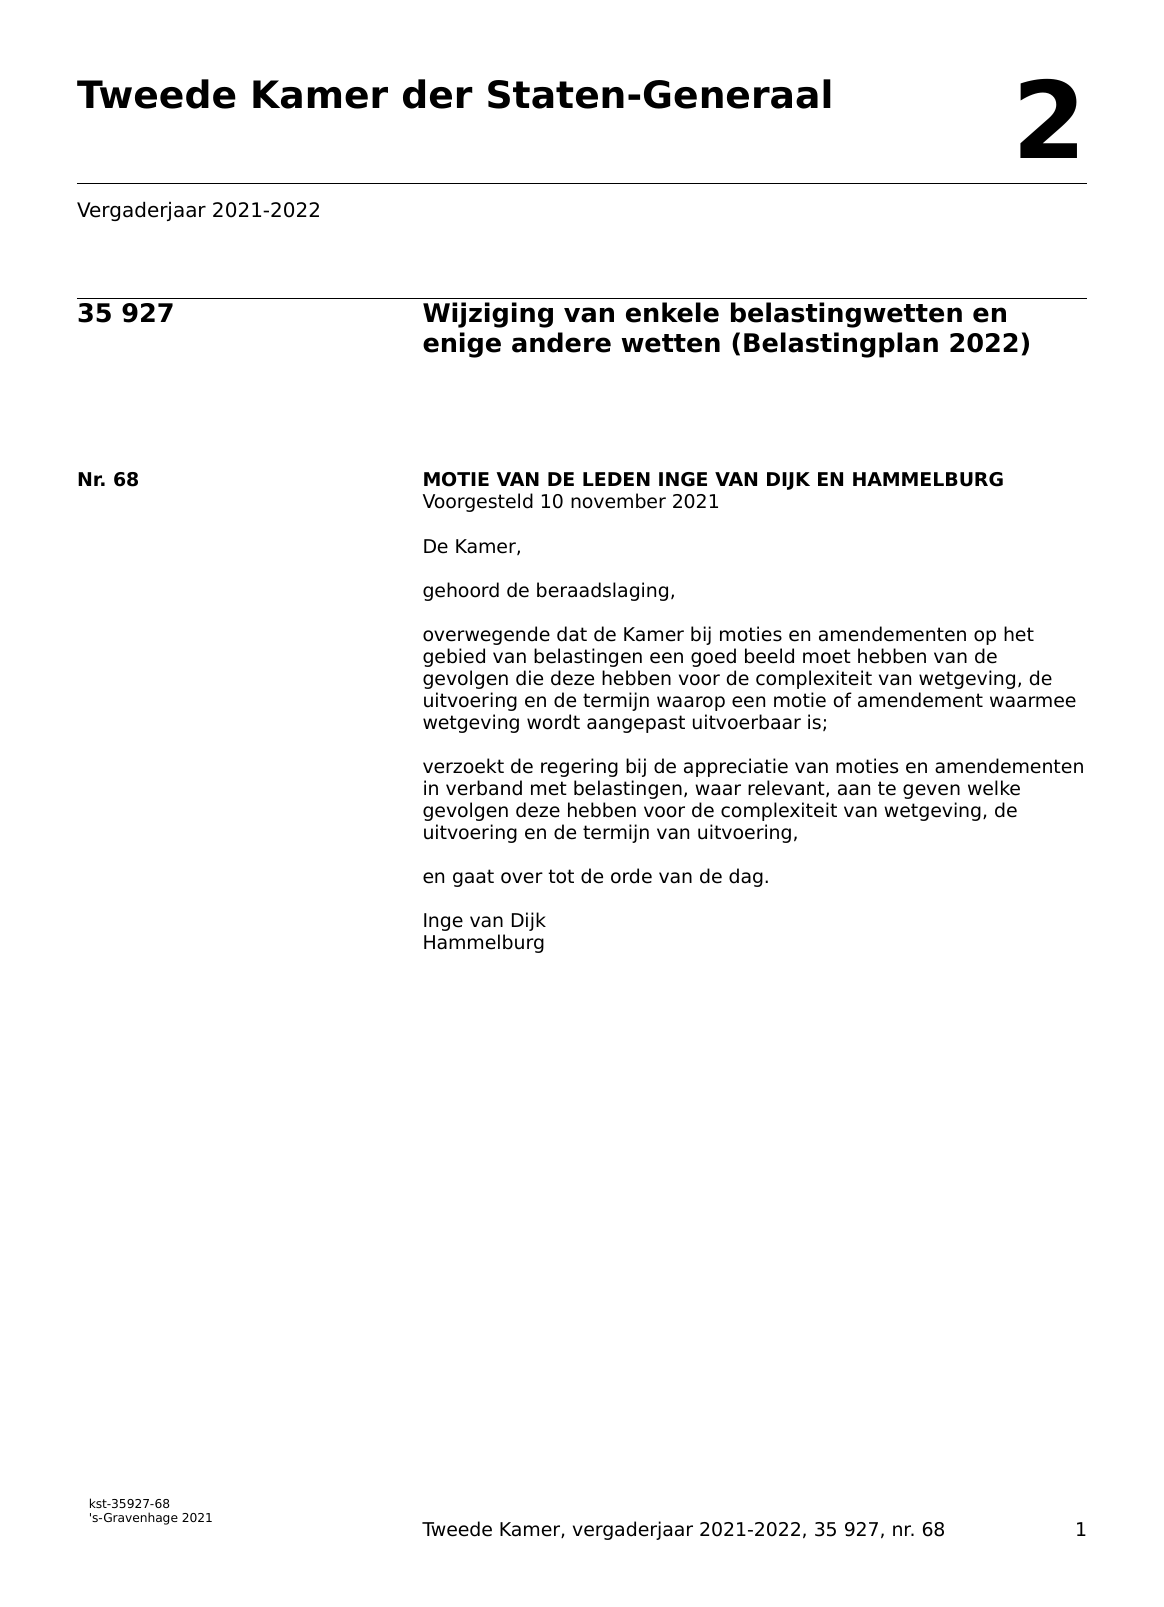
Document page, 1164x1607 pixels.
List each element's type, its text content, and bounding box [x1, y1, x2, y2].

text Hammelburg [422, 932, 1087, 954]
text en gaat over tot de orde van de dag. [422, 866, 1087, 888]
text kst-35927-68 [88, 1497, 323, 1511]
text gehoord de beraadslaging, [422, 580, 1087, 602]
table_header Tweede Kamer der Staten-Generaal [77, 59, 886, 183]
text 's-Gravenhage 2021 [88, 1511, 323, 1525]
text verzoekt de regering bij de appreciatie van moties en amendementen in verband met belastingen, waar relevant, aan te geven welke gevolgen deze hebben voor de complexiteit van wetgeving, de uitvoering en de termijn van uitvoering, [422, 756, 1087, 844]
subtitle Nr. 68 MOTIE VAN DE LEDEN INGE VAN DIJK EN HAMMELBURG [77, 469, 1087, 491]
table_header 2 [886, 59, 1087, 183]
text De Kamer, [422, 536, 1087, 557]
table_cell Vergaderjaar 2021-2022 [77, 184, 1087, 298]
text Voorgesteld 10 november 2021 [422, 491, 1087, 513]
subtitle 35 927 Wijziging van enkele belastingwetten en enige andere wetten (Belastingplan 2022) [77, 299, 1087, 358]
text Inge van Dijk [422, 910, 1087, 932]
text overwegende dat de Kamer bij moties en amendementen op het gebied van belastingen een goed beeld moet hebben van de gevolgen die deze hebben voor de complexiteit van wetgeving, de uitvoering en de termijn waarop een motie of amendement waarmee wetgeving wordt aangepast uitvoerbaar is; [422, 624, 1087, 734]
